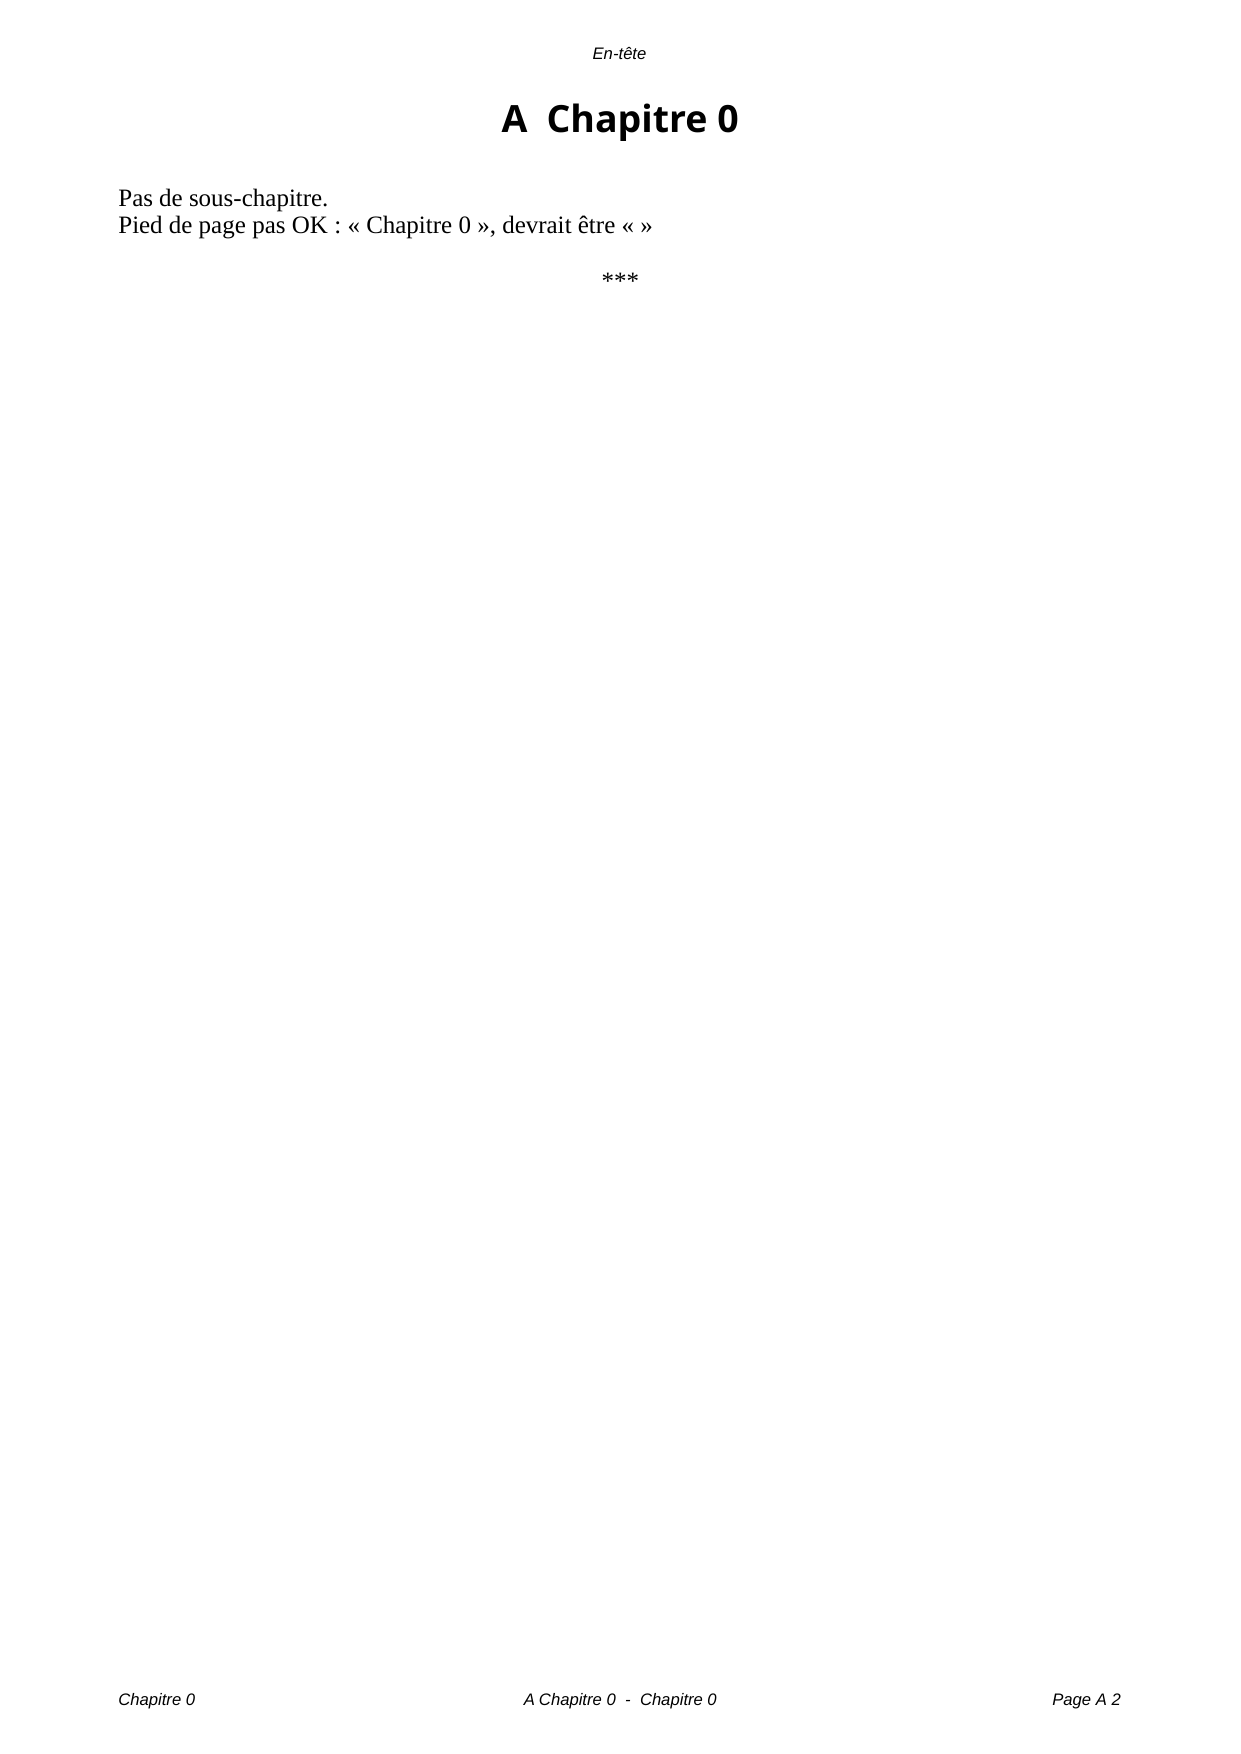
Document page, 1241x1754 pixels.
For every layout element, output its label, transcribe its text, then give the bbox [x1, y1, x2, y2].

subtitle Chapitre 0 [118, 92, 1122, 143]
text Pas de sous-chapitre. [118, 184, 1122, 211]
text Pied de page pas OK : « Chapitre 0 », devrait être « » [118, 211, 1122, 239]
text *** [118, 267, 1122, 294]
